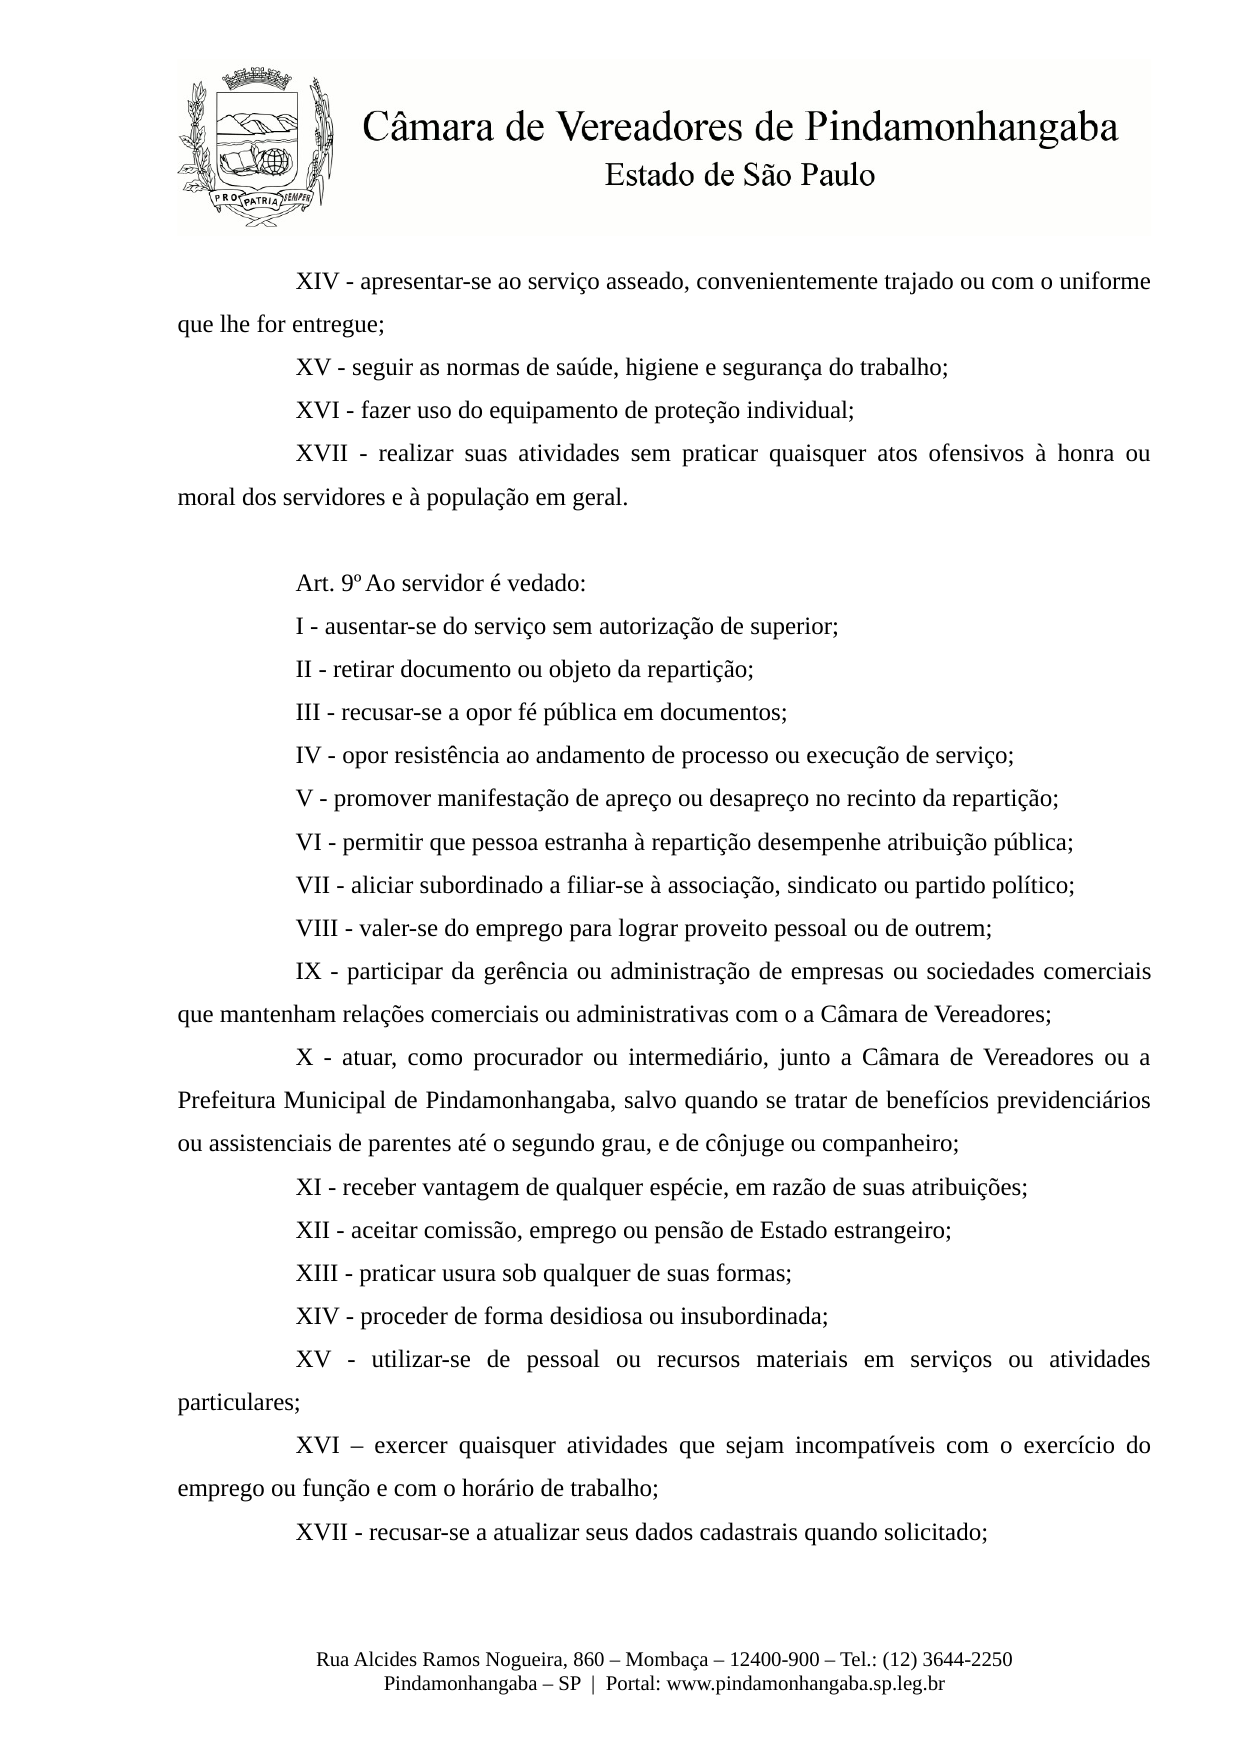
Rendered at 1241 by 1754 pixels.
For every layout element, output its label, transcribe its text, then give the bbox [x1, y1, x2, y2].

text VI - permitir que pessoa estranha à repartição desempenhe atribuição pública; [177, 827, 1152, 855]
text X - atuar, como procurador ou intermediário, junto a Câmara de Vereadores ou a Prefeitura Municipal de Pindamonhangaba, salvo quando se tratar de benefícios previdenciários ou assistenciais de parentes até o segundo grau, e de cônjuge ou companheiro; [177, 1042, 1152, 1157]
text I - ausentar-se do serviço sem autorização de superior; [177, 611, 1152, 640]
picture [177, 59, 1152, 236]
text XVII - realizar suas atividades sem praticar quaisquer atos ofensivos à honra ou moral dos servidores e à população em geral. [177, 438, 1152, 510]
text XIII - praticar usura sob qualquer de suas formas; [177, 1258, 1152, 1287]
text XVII - recusar-se a atualizar seus dados cadastrais quando solicitado; [177, 1517, 1152, 1545]
text II - retirar documento ou objeto da repartição; [177, 654, 1152, 683]
text XV - utilizar-se de pessoal ou recursos materiais em serviços ou atividades particulares; [177, 1344, 1152, 1416]
text IV - opor resistência ao andamento de processo ou execução de serviço; [177, 740, 1152, 769]
text XV - seguir as normas de saúde, higiene e segurança do trabalho; [177, 352, 1152, 381]
text XVI - fazer uso do equipamento de proteção individual; [177, 395, 1152, 424]
text III - recusar-se a opor fé pública em documentos; [177, 697, 1152, 726]
text XI - receber vantagem de qualquer espécie, em razão de suas atribuições; [177, 1172, 1152, 1200]
text IX - participar da gerência ou administração de empresas ou sociedades comerciais que mantenham relações comerciais ou administrativas com o a Câmara de Vereadores; [177, 956, 1152, 1028]
text XII - aceitar comissão, emprego ou pensão de Estado estrangeiro; [177, 1215, 1152, 1243]
text VII - aliciar subordinado a filiar-se à associação, sindicato ou partido político; [177, 870, 1152, 898]
text XIV - apresentar-se ao serviço asseado, convenientemente trajado ou com o uniforme que lhe for entregue; [177, 266, 1152, 338]
text VIII - valer-se do emprego para lograr proveito pessoal ou de outrem; [177, 913, 1152, 942]
text V - promover manifestação de apreço ou desapreço no recinto da repartição; [177, 783, 1152, 812]
text XIV - proceder de forma desidiosa ou insubordinada; [177, 1301, 1152, 1330]
text Art. 9º Ao servidor é vedado: [177, 568, 1152, 597]
text XVI – exercer quaisquer atividades que sejam incompatíveis com o exercício do emprego ou função e com o horário de trabalho; [177, 1430, 1152, 1502]
